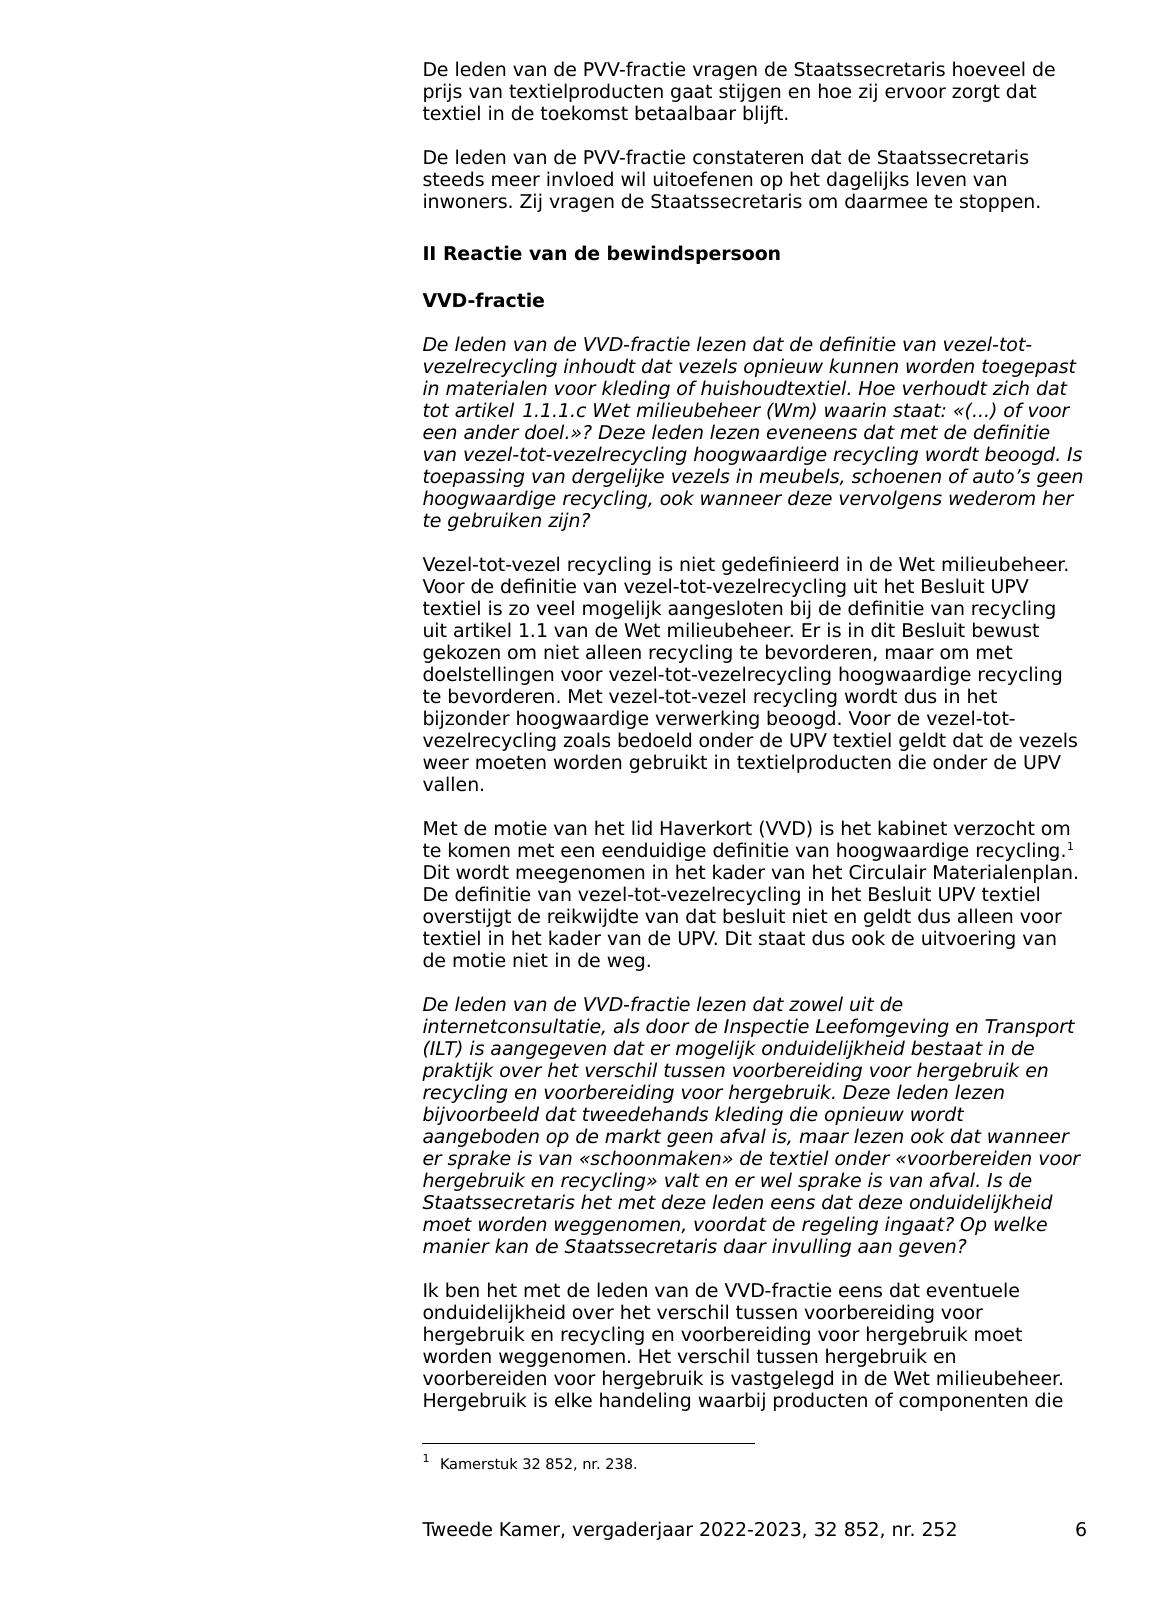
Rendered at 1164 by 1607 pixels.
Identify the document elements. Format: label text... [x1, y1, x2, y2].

text De leden van de PVV-fractie vragen de Staatssecretaris hoeveel de prijs van textielproducten gaat stijgen en hoe zij ervoor zorgt dat textiel in de toekomst betaalbaar blijft. [422, 59, 1087, 125]
text De leden van de VVD-fractie lezen dat zowel uit de internetconsultatie, als door de Inspectie Leefomgeving en Transport (ILT) is aangegeven dat er mogelijk onduidelijkheid bestaat in de praktijk over het verschil tussen voorbereiding voor hergebruik en recycling en voorbereiding voor hergebruik. Deze leden lezen bijvoorbeeld dat tweedehands kleding die opnieuw wordt aangeboden op de markt geen afval is, maar lezen ook dat wanneer er sprake is van «schoonmaken» de textiel onder «voorbereiden voor hergebruik en recycling» valt en er wel sprake is van afval. Is de Staatssecretaris het met deze leden eens dat deze onduidelijkheid moet worden weggenomen, voordat de regeling ingaat? Op welke manier kan de Staatssecretaris daar invulling aan geven? [422, 994, 1087, 1258]
text Ik ben het met de leden van de VVD-fractie eens dat eventuele onduidelijkheid over het verschil tussen voorbereiding voor hergebruik en recycling en voorbereiding voor hergebruik moet worden weggenomen. Het verschil tussen hergebruik en voorbereiden voor hergebruik is vastgelegd in de Wet milieubeheer. Hergebruik is elke handeling waarbij producten of componenten die [422, 1280, 1087, 1412]
text De leden van de VVD-fractie lezen dat de definitie van vezel-tot-vezelrecycling inhoudt dat vezels opnieuw kunnen worden toegepast in materialen voor kleding of huishoudtextiel. Hoe verhoudt zich dat tot artikel 1.1.1.c Wet milieubeheer (Wm) waarin staat: «(...) of voor een ander doel.»? Deze leden lezen eveneens dat met de definitie van vezel-tot-vezelrecycling hoogwaardige recycling wordt beoogd. Is toepassing van dergelijke vezels in meubels, schoenen of auto’s geen hoogwaardige recycling, ook wanneer deze vervolgens wederom her te gebruiken zijn? [422, 334, 1087, 532]
text Kamerstuk 32 852, nr. 238. [422, 1452, 1087, 1474]
text Vezel-tot-vezel recycling is niet gedefinieerd in de Wet milieubeheer. Voor de definitie van vezel-tot-vezelrecycling uit het Besluit UPV textiel is zo veel mogelijk aangesloten bij de definitie van recycling uit artikel 1.1 van de Wet milieubeheer. Er is in dit Besluit bewust gekozen om niet alleen recycling te bevorderen, maar om met doelstellingen voor vezel-tot-vezelrecycling hoogwaardige recycling te bevorderen. Met vezel-tot-vezel recycling wordt dus in het bijzonder hoogwaardige verwerking beoogd. Voor de vezel-tot-vezelrecycling zoals bedoeld onder de UPV textiel geldt dat de vezels weer moeten worden gebruikt in textielproducten die onder de UPV vallen. [422, 554, 1087, 796]
text Met de motie van het lid Haverkort (VVD) is het kabinet verzocht om te komen met een eenduidige definitie van hoogwaardige recycling. Dit wordt meegenomen in het kader van het Circulair Materialenplan. De definitie van vezel-tot-vezelrecycling in het Besluit UPV textiel overstijgt de reikwijdte van dat besluit niet en geldt dus alleen voor textiel in het kader van de UPV. Dit staat dus ook de uitvoering van de motie niet in de weg. [422, 818, 1087, 972]
subtitle II Reactie van de bewindspersoon [422, 243, 1087, 265]
text De leden van de PVV-fractie constateren dat de Staatssecretaris steeds meer invloed wil uitoefenen op het dagelijks leven van inwoners. Zij vragen de Staatssecretaris om daarmee te stoppen. [422, 147, 1087, 213]
subtitle VVD-fractie [422, 290, 1087, 312]
